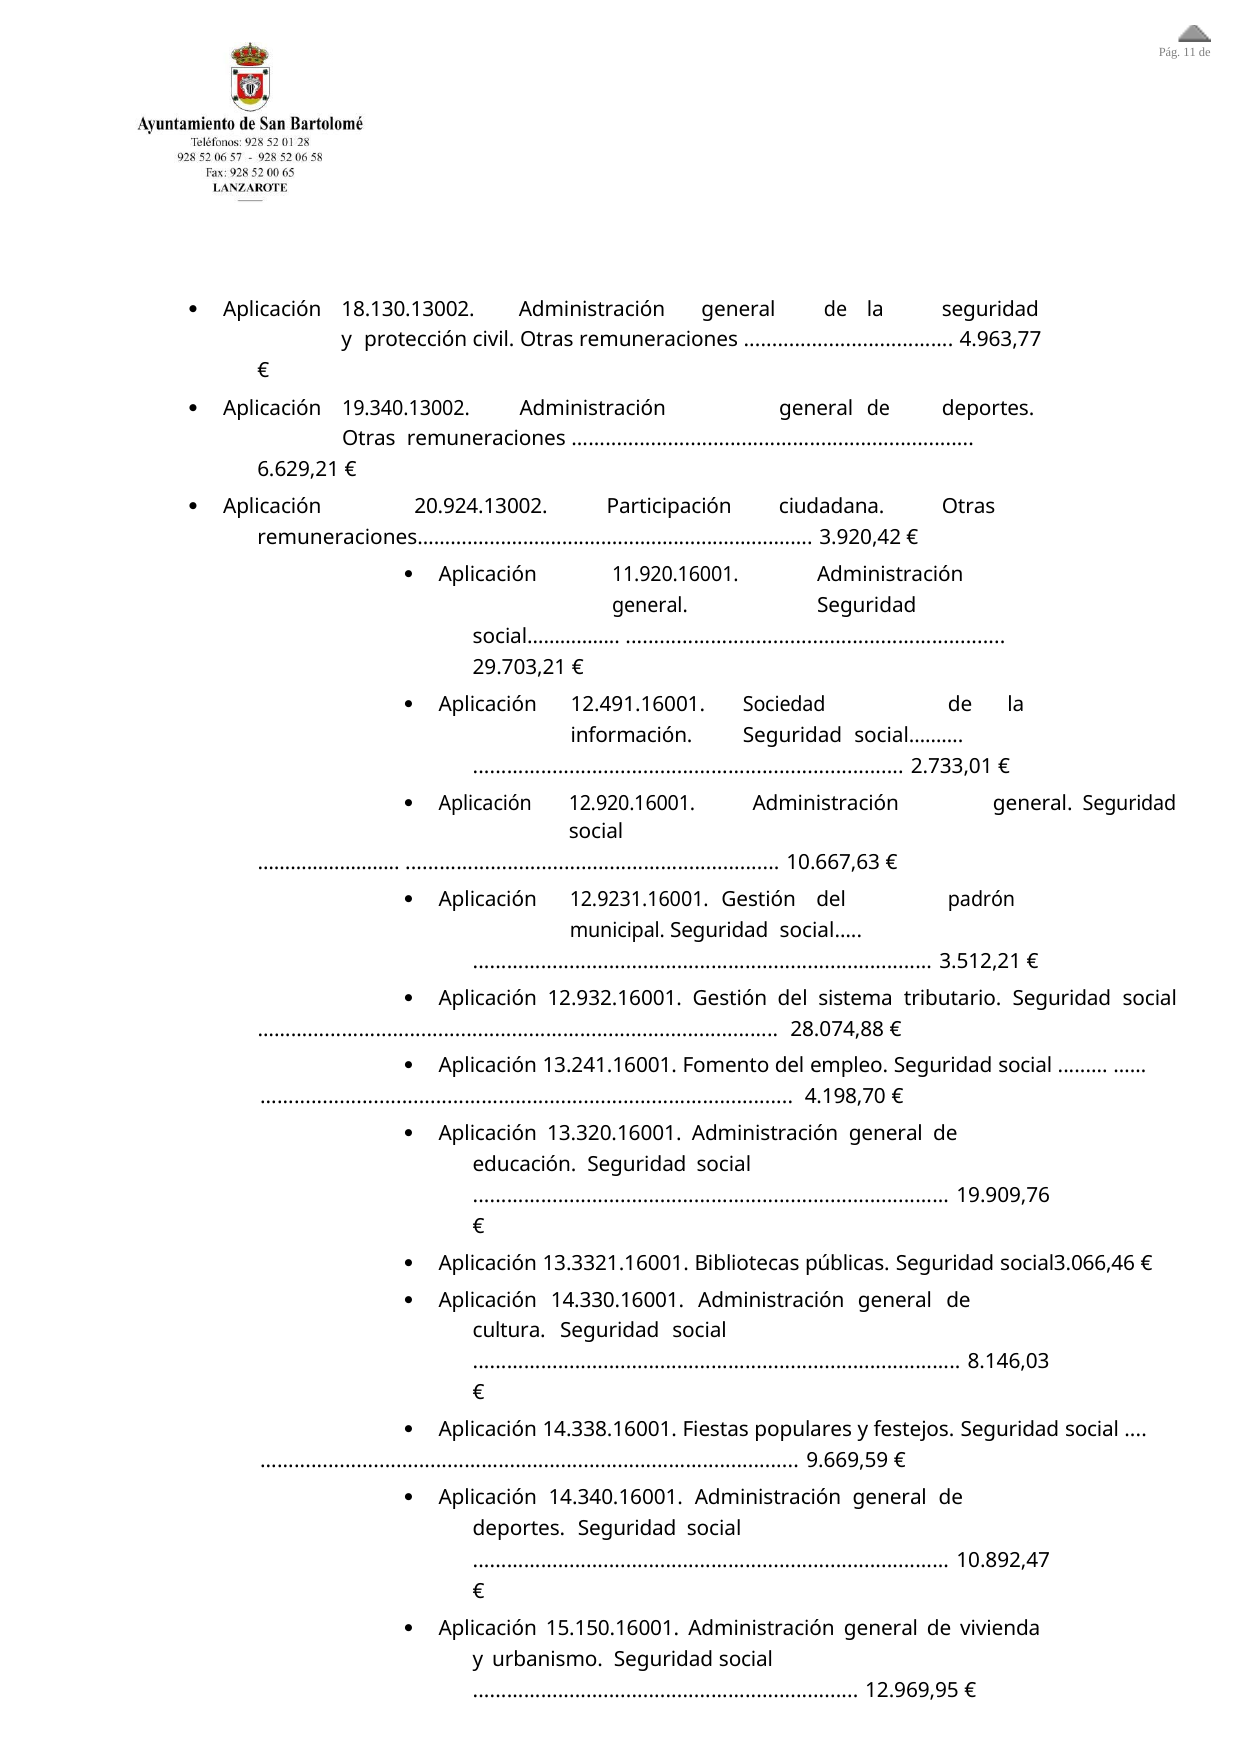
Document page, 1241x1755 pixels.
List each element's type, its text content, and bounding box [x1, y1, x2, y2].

text ............................................................................................... 9.669,59 € [260, 1445, 1232, 1474]
list Aplicación 14.338.16001. Fiestas populares y festejos. Seguridad social .... [405, 1414, 1232, 1443]
list Aplicación 20.924.13002. Participación ciudadana. Otras remuneraciones……................................................................. 3.920,42 € [189, 492, 1052, 551]
list Aplicación 12.491.16001. Sociedad de la información. Seguridad social………. ............................................................................ 2.733,01 € [405, 689, 1052, 779]
list Aplicación 12.920.16001. Administración general. Seguridad social [405, 788, 1232, 845]
list Aplicación 12.932.16001. Gestión del sistema tributario. Seguridad social [405, 983, 1232, 1011]
list Aplicación 13.320.16001. Administración general de educación. Seguridad social .................................................................................... 19.909,76 € [405, 1118, 1052, 1239]
list Aplicación 11.920.16001. Administración general. Seguridad social…………….. ................................................................... 29.703,21 € [405, 559, 1052, 680]
list Aplicación 14.340.16001. Administración general de deportes. Seguridad social .................................................................................... 10.892,47 € [405, 1482, 1051, 1605]
list Aplicación 12.9231.16001. Gestión del padrón municipal. Seguridad social….. ................................................................................. 3.512,21 € [405, 884, 1052, 974]
list Aplicación 13.3321.16001. Bibliotecas públicas. Seguridad social3.066,46 € [405, 1248, 1232, 1276]
text .............................................................................................. 4.198,70 € [260, 1081, 1232, 1110]
list Aplicación 15.150.16001. Administración general de vivienda y urbanismo. Seguridad social .................................................................... 12.969,95 € [405, 1613, 1052, 1704]
list Aplicación 13.241.16001. Fomento del empleo. Seguridad social ......... …… [405, 1051, 1232, 1079]
list Aplicación 19.340.13002. Administración general de deportes. Otras remuneraciones ....................................................................... 6.629,21 € [189, 393, 1052, 483]
list Aplicación 14.330.16001. Administración general de cultura. Seguridad social ...................................................................................... 8.146,03 € [405, 1285, 1051, 1406]
list Aplicación 18.130.13002. Administración general de la seguridad y protección civil. Otras remuneraciones ..................................... 4.963,77 € [189, 294, 1051, 384]
text ………................................................................................... 28.074,88 € [257, 1014, 1232, 1042]
text …………………….. .................................................................. 10.667,63 € [257, 847, 1232, 876]
